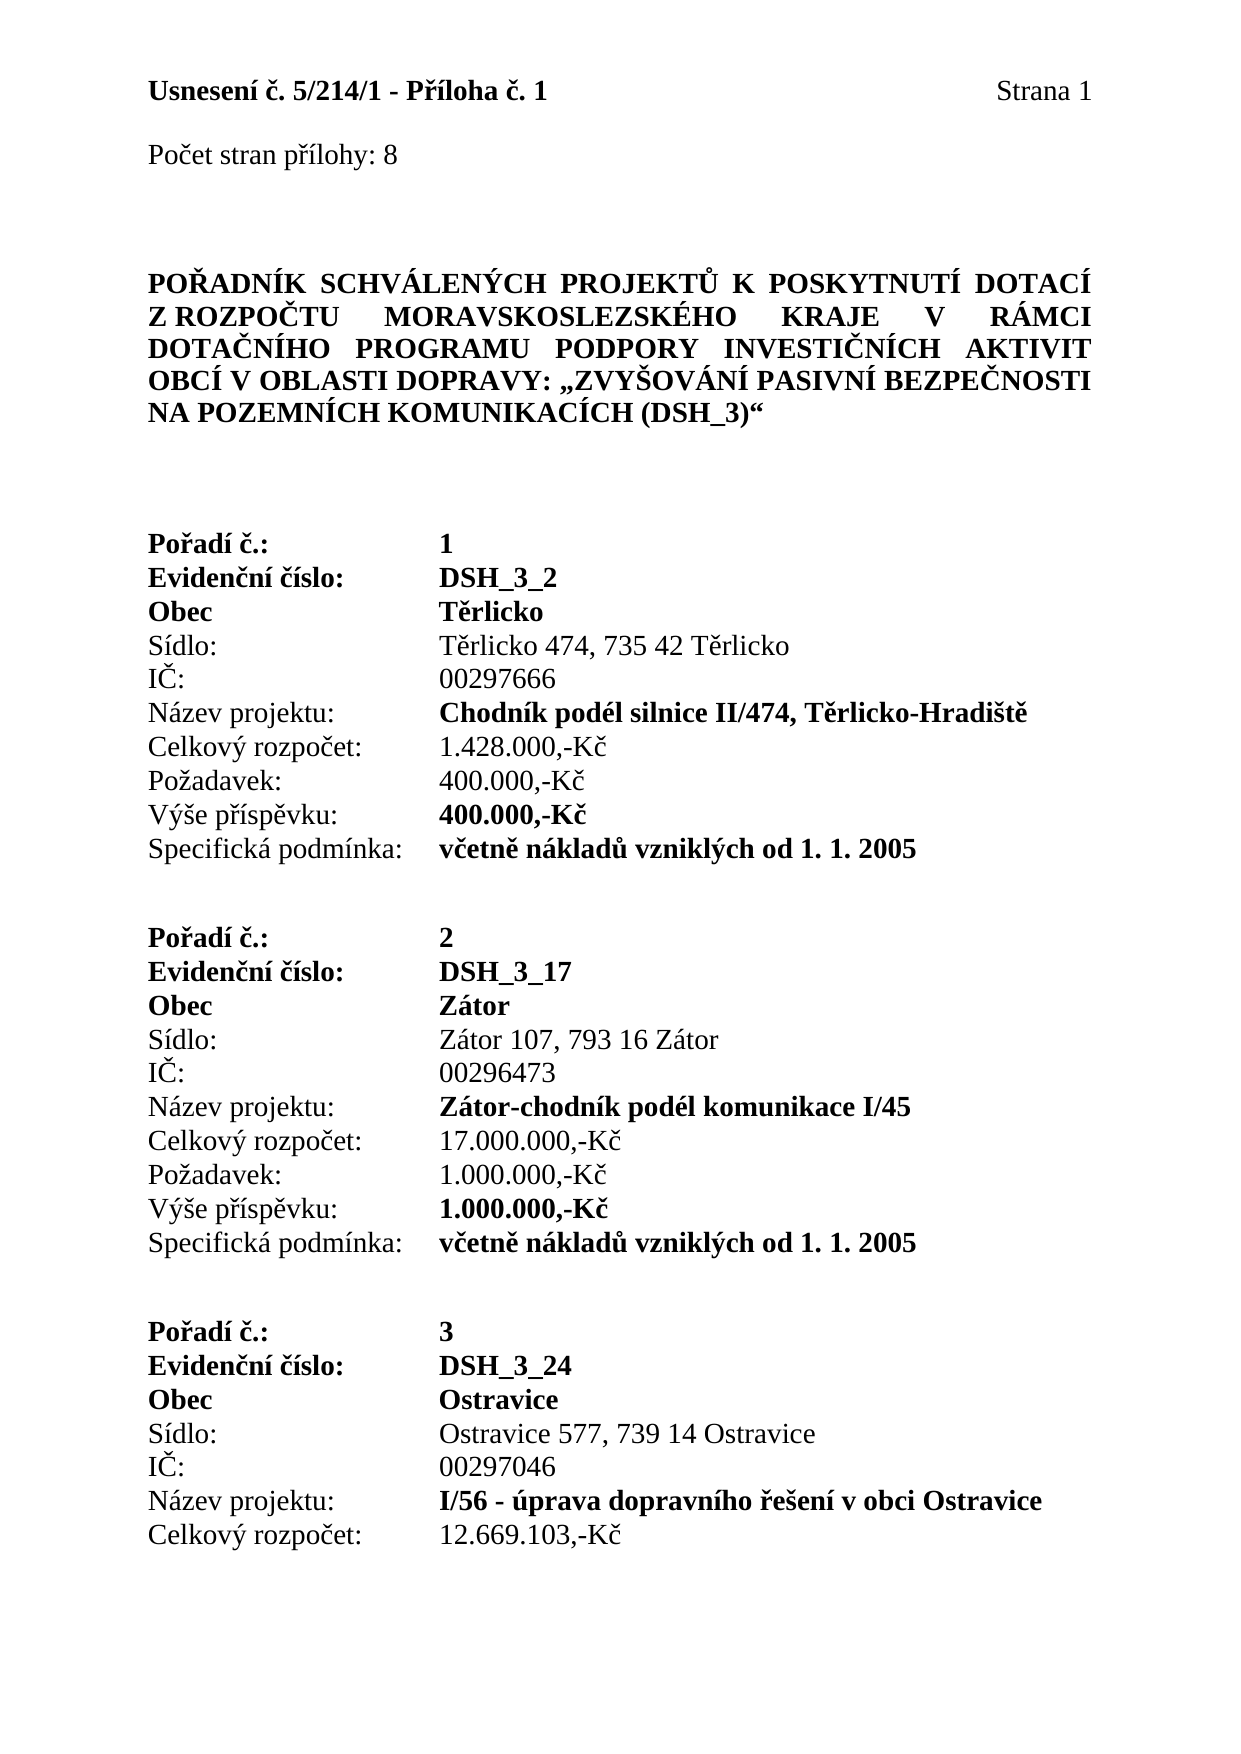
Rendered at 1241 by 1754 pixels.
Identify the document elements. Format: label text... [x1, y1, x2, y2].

table_cell včetně nákladů vzniklých od 1. 1. 2005 [437, 1225, 1112, 1258]
table_header Pořadí č.: [146, 1314, 437, 1348]
table_cell IČ: [146, 1055, 437, 1089]
table_cell 00297046 [437, 1449, 1112, 1483]
table_cell Požadavek: [146, 763, 437, 797]
table_cell 12.669.103,-Kč [437, 1517, 1112, 1551]
table_cell Obec Ostravice [146, 1382, 1112, 1415]
table_cell 1.000.000,-Kč [437, 1157, 1112, 1191]
table_cell Těrlicko 474, 735 42 Těrlicko [437, 628, 1112, 661]
table_cell I/56 - úprava dopravního řešení v obci Ostravice [437, 1483, 1112, 1517]
table_cell Chodník podél silnice II/474, Těrlicko-Hradiště [437, 695, 1112, 729]
table_cell Zátor-chodník podél komunikace I/45 [437, 1089, 1112, 1123]
table_cell Celkový rozpočet: [146, 1123, 437, 1157]
table_cell IČ: [146, 1449, 437, 1483]
table_cell DSH_3_2 [437, 560, 1112, 594]
table_cell Evidenční číslo: [146, 560, 437, 594]
table_cell 1.428.000,-Kč [437, 729, 1112, 763]
table_cell 400.000,-Kč [437, 797, 1112, 831]
table_cell Název projektu: [146, 1483, 437, 1517]
table_cell 1.000.000,-Kč [437, 1191, 1112, 1224]
table_cell Celkový rozpočet: [146, 729, 437, 763]
table_header Pořadí č.: [146, 920, 437, 954]
table_cell Specifická podmínka: [146, 831, 437, 864]
table_cell Sídlo: [146, 628, 437, 661]
table_cell Název projektu: [146, 1089, 437, 1123]
table_cell Evidenční číslo: [146, 1348, 437, 1382]
table_cell Název projektu: [146, 695, 437, 729]
table_cell Sídlo: [146, 1021, 437, 1055]
table_cell Celkový rozpočet: [146, 1517, 437, 1551]
table_cell 00296473 [437, 1055, 1112, 1089]
text Pořadník schválených projektů k poskytnutí dotací z rozpočtu Moravskoslezského kraje v rámci dotačního programu podpory investičních aktivit obcí v oblasti dopravy: „Zvyšování pasivní bezpečnosti na pozemních komunikacích (DSH_3)“ [148, 268, 1092, 429]
table_cell DSH_3_24 [437, 1348, 1112, 1382]
table_header 1 [437, 526, 1112, 560]
table_cell Výše příspěvku: [146, 797, 437, 831]
table_cell Evidenční číslo: [146, 954, 437, 988]
table_cell Specifická podmínka: [146, 1225, 437, 1258]
table_cell 400.000,-Kč [437, 763, 1112, 797]
table_cell Obec Zátor [146, 988, 1112, 1021]
table_cell Požadavek: [146, 1157, 437, 1191]
table_cell DSH_3_17 [437, 954, 1112, 988]
table_cell Výše příspěvku: [146, 1191, 437, 1224]
table_header Pořadí č.: [146, 526, 437, 560]
table_cell Obec Těrlicko [146, 594, 1112, 627]
table_cell 17.000.000,-Kč [437, 1123, 1112, 1157]
table_cell Sídlo: [146, 1415, 437, 1449]
table_cell 00297666 [437, 661, 1112, 695]
table_cell IČ: [146, 661, 437, 695]
table_cell Ostravice 577, 739 14 Ostravice [437, 1415, 1112, 1449]
table_header 2 [437, 920, 1112, 954]
table_header 3 [437, 1314, 1112, 1348]
table_cell Zátor 107, 793 16 Zátor [437, 1021, 1112, 1055]
table_cell včetně nákladů vzniklých od 1. 1. 2005 [437, 831, 1112, 864]
